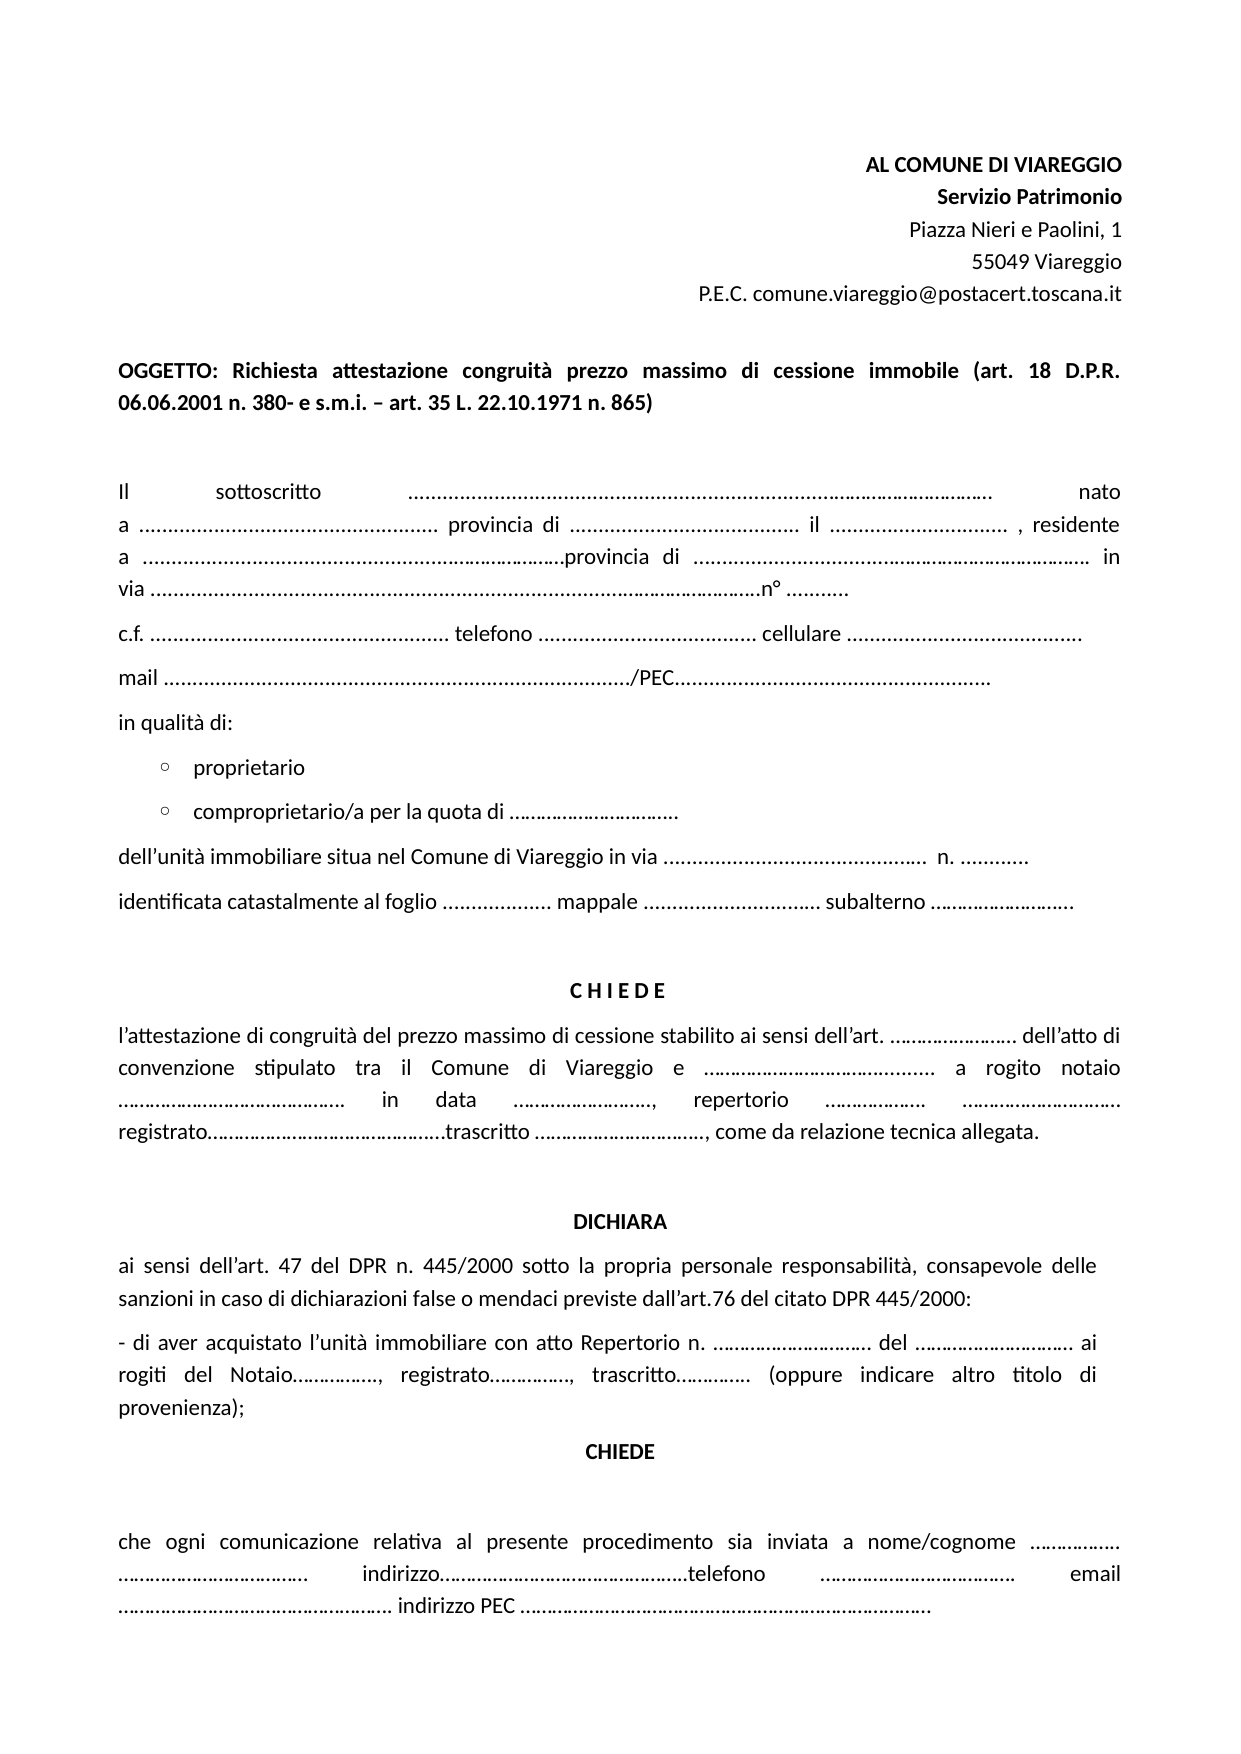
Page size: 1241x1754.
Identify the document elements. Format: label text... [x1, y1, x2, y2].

text DICHIARA [118, 1207, 1122, 1235]
text l’attestazione di congruità del prezzo massimo di cessione stabilito ai sensi dell’art. …………………… dell’atto di convenzione stipulato tra il Comune di Viareggio e …………………………….......... a rogito notaio ……………………………………. in data …………………….., repertorio ………………. ………………………… registrato……………………………………...trascritto ………………………….., come da relazione tecnica allegata. [118, 1021, 1122, 1146]
list comproprietario/a per la quota di ………………………….. [156, 797, 1122, 826]
text C H I E D E [118, 976, 1122, 1004]
text c.f. .................................................... telefono ...................................... cellulare ......................................... [118, 619, 1122, 647]
text Il sottoscritto ..........................................................................………………………… nato a .................................................... provincia di ........................................ il ............................... , residente a ......................................................…………………provincia di ...................................………………………………. in via ..................................................................................……………………..n° ........... [118, 477, 1122, 602]
text ai sensi dell’art. 47 del DPR n. 445/2000 sotto la propria personale responsabilità, consapevole delle sanzioni in caso di dichiarazioni false o mendaci previste dall’art.76 del citato DPR 445/2000: [118, 1252, 1098, 1312]
text OGGETTO: Richiesta attestazione congruità prezzo massimo di cessione immobile (art. 18 D.P.R. 06.06.2001 n. 380- e s.m.i. – art. 35 L. 22.10.1971 n. 865) [118, 356, 1122, 416]
text mail ................................................................................./PEC....................................................... [118, 663, 1122, 691]
text in qualità di: [118, 708, 1122, 736]
text identificata catastalmente al foglio ................... mappale ............................… subalterno ……………………... [118, 887, 1122, 915]
text AL COMUNE DI VIAREGGIO [118, 150, 1122, 178]
text che ogni comunicazione relativa al presente procedimento sia inviata a nome/cognome ……………..……………………………… indirizzo………………………………………..telefono ………………………………. email ……………………………………………. indirizzo PEC …………………………………………………………………… [118, 1527, 1122, 1619]
list proprietario [156, 753, 1122, 781]
text dell’unità immobiliare situa nel Comune di Viareggio in via ...........................................… n. ............ [118, 842, 1122, 870]
text P.E.C. comune.viareggio@postacert.toscana.it [118, 279, 1122, 307]
list - di aver acquistato l’unità immobiliare con atto Repertorio n. ………………………… del ………………………… ai rogiti del Notaio……………., registrato……………, trascritto………….. (oppure indicare altro titolo di provenienza); [118, 1328, 1098, 1421]
text Piazza Nieri e Paolini, 1 [118, 215, 1122, 243]
text CHIEDE [118, 1437, 1122, 1466]
text Servizio Patrimonio [118, 182, 1122, 211]
text 55049 Viareggio [118, 247, 1122, 275]
